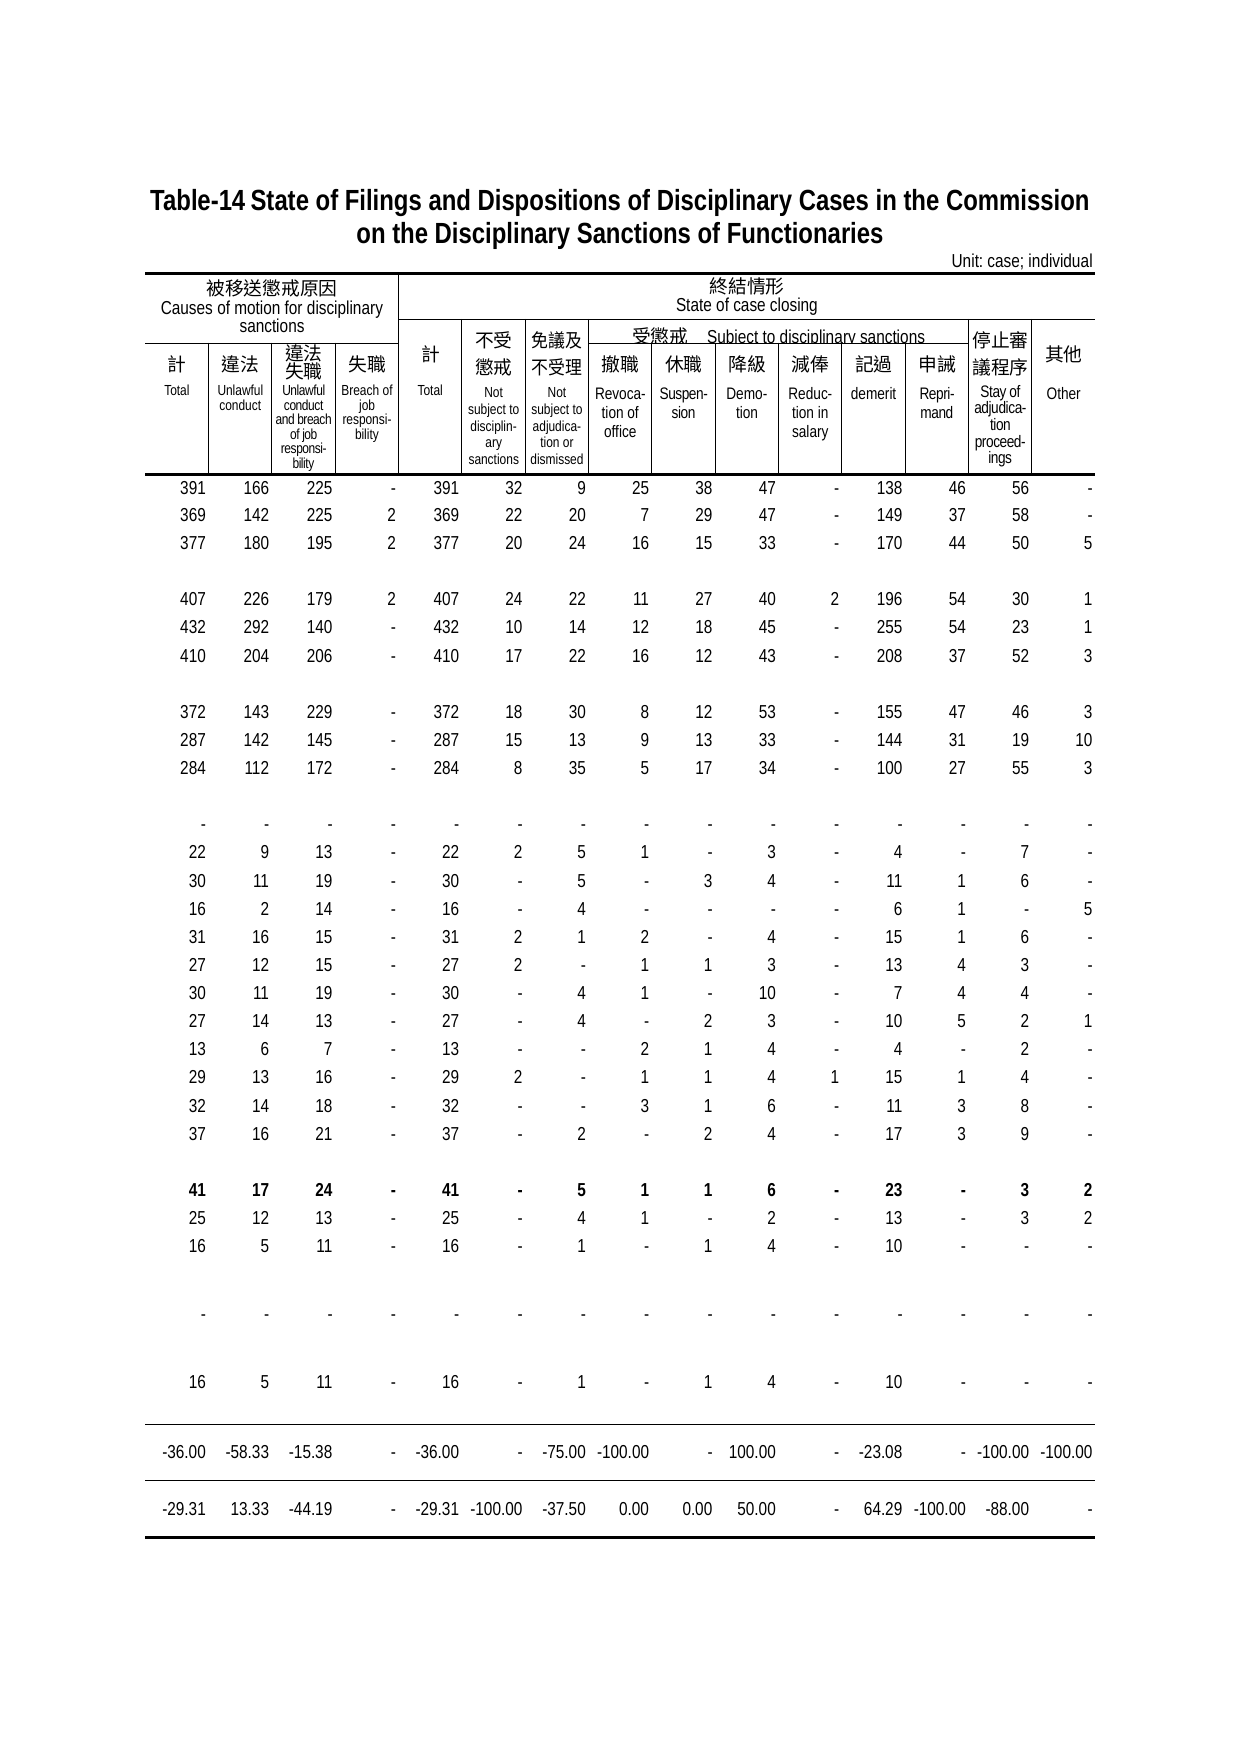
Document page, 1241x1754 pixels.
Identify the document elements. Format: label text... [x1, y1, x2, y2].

table_cell 1 [525, 923, 588, 951]
table_cell 免議及不受理 [526, 320, 588, 384]
table_cell - [462, 1119, 525, 1147]
table_cell 410 [145, 641, 208, 669]
table_cell - [335, 476, 398, 501]
table_cell 6 [715, 1176, 778, 1204]
table_cell -44.19 [272, 1481, 335, 1536]
table_cell 1 [525, 1232, 588, 1260]
table_cell 24 [525, 529, 588, 557]
table_cell - [1032, 866, 1095, 894]
table_cell - [1032, 476, 1095, 501]
table_cell 16 [399, 1340, 462, 1423]
table_cell [715, 669, 778, 697]
table_cell - [525, 810, 588, 838]
table_cell 17 [209, 1176, 272, 1204]
table_cell [589, 1260, 652, 1288]
table_cell 3 [1032, 641, 1095, 669]
table_cell 5 [905, 1007, 968, 1035]
table_cell - [335, 641, 398, 669]
table_cell [589, 1148, 652, 1176]
table_cell - [589, 866, 652, 894]
table_cell 195 [272, 529, 335, 557]
table_cell - [969, 1288, 1032, 1340]
table_cell - [335, 754, 398, 782]
table_cell Other [1032, 384, 1095, 472]
table_cell - [715, 810, 778, 838]
table_cell - [589, 1288, 652, 1340]
table_cell [652, 1148, 715, 1176]
table_cell 11 [272, 1340, 335, 1423]
table_cell 13.33 [209, 1481, 272, 1536]
table_cell 144 [842, 726, 905, 754]
table_cell 22 [525, 585, 588, 613]
table_cell - [969, 1232, 1032, 1260]
table_cell 287 [145, 726, 208, 754]
table_cell [272, 1148, 335, 1176]
table_cell 14 [209, 1091, 272, 1119]
table_cell 4 [525, 1204, 588, 1232]
table_cell - [779, 613, 842, 641]
table_cell 3 [589, 1091, 652, 1119]
table_cell [209, 1260, 272, 1288]
table_cell 17 [652, 754, 715, 782]
table_cell - [779, 1481, 842, 1536]
table_cell 13 [272, 1007, 335, 1035]
table_cell 17 [842, 1119, 905, 1147]
table_cell 4 [842, 838, 905, 866]
table_cell 失職 [336, 344, 398, 384]
table_cell 2 [652, 1007, 715, 1035]
table_cell [145, 669, 208, 697]
table_cell 1 [652, 1091, 715, 1119]
table_cell 225 [272, 476, 335, 501]
table_cell 16 [589, 529, 652, 557]
table_cell 2 [462, 923, 525, 951]
table_cell 19 [272, 866, 335, 894]
table_cell - [462, 1007, 525, 1035]
table_cell 46 [969, 698, 1032, 726]
table_cell 21 [272, 1119, 335, 1147]
table_cell 9 [969, 1119, 1032, 1147]
table_cell 1 [589, 1176, 652, 1204]
table_cell - [462, 1176, 525, 1204]
table_cell [842, 557, 905, 585]
table_cell 5 [589, 754, 652, 782]
table_cell [1032, 1260, 1095, 1288]
table_cell - [1032, 979, 1095, 1007]
table_cell 15 [462, 726, 525, 754]
table_cell 2 [589, 1035, 652, 1063]
table_cell - [779, 1035, 842, 1063]
table_cell - [209, 810, 272, 838]
table_cell [462, 782, 525, 810]
table_cell 37 [145, 1119, 208, 1147]
table_cell 1 [1032, 613, 1095, 641]
table_cell 撤職 [589, 344, 651, 384]
table_cell 3 [969, 1176, 1032, 1204]
table_cell 16 [209, 1119, 272, 1147]
table_cell 31 [145, 923, 208, 951]
table_cell 30 [525, 698, 588, 726]
table_cell - [842, 810, 905, 838]
table_cell 30 [399, 979, 462, 1007]
table_cell 2 [335, 585, 398, 613]
table_cell [779, 1148, 842, 1176]
table_cell - [779, 501, 842, 529]
table_cell - [1032, 923, 1095, 951]
table_cell Not subject to adjudica- tion or dismissed [526, 384, 588, 472]
table_cell 143 [209, 698, 272, 726]
table_cell 204 [209, 641, 272, 669]
table_cell 142 [209, 726, 272, 754]
table_cell [209, 669, 272, 697]
table_cell -36.00 [145, 1425, 208, 1479]
table_cell [715, 782, 778, 810]
table_cell 違法 失職 [272, 344, 335, 384]
table_cell 減俸 [779, 344, 841, 384]
table_cell - [335, 1119, 398, 1147]
table_cell [715, 1260, 778, 1288]
table_cell - [1032, 1232, 1095, 1260]
table_cell 369 [399, 501, 462, 529]
table_cell - [715, 1288, 778, 1340]
table_cell 27 [399, 951, 462, 979]
table_cell 255 [842, 613, 905, 641]
table_cell 4 [525, 979, 588, 1007]
table_cell 226 [209, 585, 272, 613]
table_cell - [335, 726, 398, 754]
table_cell 1 [589, 1063, 652, 1091]
table_cell 35 [525, 754, 588, 782]
table_cell - [462, 1091, 525, 1119]
table_cell 4 [715, 1232, 778, 1260]
table_cell 5 [525, 866, 588, 894]
table_cell Not subject to disciplin- ary sanctions [462, 384, 525, 472]
table_cell 1 [589, 951, 652, 979]
table_cell - [1032, 1288, 1095, 1340]
table_cell demerit [842, 384, 905, 472]
table_cell 休職 [652, 344, 715, 384]
table_cell 11 [209, 866, 272, 894]
table_cell 287 [399, 726, 462, 754]
table_cell 5 [525, 838, 588, 866]
table_cell - [905, 1035, 968, 1063]
table_cell [1032, 557, 1095, 585]
table_cell - [462, 979, 525, 1007]
table_cell 13 [272, 1204, 335, 1232]
table_cell 8 [589, 698, 652, 726]
table_cell 2 [969, 1035, 1032, 1063]
table_cell 50.00 [715, 1481, 778, 1536]
table_cell - [652, 923, 715, 951]
table_cell [589, 557, 652, 585]
table_cell [779, 557, 842, 585]
table_cell 10 [1032, 726, 1095, 754]
table_cell [525, 669, 588, 697]
table_cell 8 [462, 754, 525, 782]
table_cell - [399, 1288, 462, 1340]
table_cell - [589, 894, 652, 922]
table_cell 16 [399, 894, 462, 922]
table_cell 3 [715, 1007, 778, 1035]
table_cell - [969, 810, 1032, 838]
table_cell - [779, 1176, 842, 1204]
table_cell [462, 1260, 525, 1288]
table_cell [969, 1260, 1032, 1288]
table_cell 138 [842, 476, 905, 501]
table_cell 33 [715, 726, 778, 754]
table_cell 27 [905, 754, 968, 782]
table_cell 47 [715, 501, 778, 529]
table_cell 31 [399, 923, 462, 951]
table_cell 11 [842, 1091, 905, 1119]
table_cell [272, 1260, 335, 1288]
table_cell - [525, 1091, 588, 1119]
table_cell - [652, 1288, 715, 1340]
table_cell 22 [399, 838, 462, 866]
table_cell -37.50 [525, 1481, 588, 1536]
table_cell - [652, 1204, 715, 1232]
table_cell 12 [589, 613, 652, 641]
table_cell 13 [652, 726, 715, 754]
table_cell 1 [589, 979, 652, 1007]
table_cell [335, 557, 398, 585]
table_cell Repri-mand [906, 384, 968, 472]
table_cell 13 [209, 1063, 272, 1091]
table_cell 432 [145, 613, 208, 641]
table_cell 208 [842, 641, 905, 669]
table_cell - [905, 1204, 968, 1232]
table_cell 6 [969, 923, 1032, 951]
table_cell - [525, 1035, 588, 1063]
table_cell - [335, 698, 398, 726]
table_cell 64.29 [842, 1481, 905, 1536]
table_cell 149 [842, 501, 905, 529]
table_cell [779, 669, 842, 697]
table_cell 43 [715, 641, 778, 669]
table_cell 7 [272, 1035, 335, 1063]
table_cell 2 [589, 923, 652, 951]
table_cell [969, 669, 1032, 697]
table_cell 172 [272, 754, 335, 782]
table_cell [399, 1148, 462, 1176]
table_cell 112 [209, 754, 272, 782]
table_header 被移送懲戒原因 Causes of motion for disciplinary sanctions [145, 275, 398, 342]
table_cell - [462, 1204, 525, 1232]
table_cell 2 [1032, 1176, 1095, 1204]
table_cell 30 [145, 866, 208, 894]
table_cell 391 [145, 476, 208, 501]
table_cell - [335, 951, 398, 979]
table_cell [969, 1148, 1032, 1176]
table_cell - [335, 1204, 398, 1232]
table_cell [335, 669, 398, 697]
table_cell - [652, 1425, 715, 1479]
table_cell - [652, 810, 715, 838]
table_cell 12 [209, 951, 272, 979]
table_cell - [779, 1007, 842, 1035]
table_cell - [779, 754, 842, 782]
table_cell 15 [272, 951, 335, 979]
table_cell -100.00 [905, 1481, 968, 1536]
table_cell - [969, 894, 1032, 922]
table_cell 377 [399, 529, 462, 557]
table_cell - [779, 1091, 842, 1119]
table_cell - [589, 1007, 652, 1035]
table_cell [209, 1148, 272, 1176]
table_cell 停止審議程序 [969, 320, 1031, 384]
table_cell 1 [905, 866, 968, 894]
table_cell - [209, 1288, 272, 1340]
table_cell 17 [462, 641, 525, 669]
table_cell 1 [1032, 1007, 1095, 1035]
table_cell [525, 1148, 588, 1176]
table_cell 13 [842, 1204, 905, 1232]
table_cell - [905, 1425, 968, 1479]
table_cell 16 [145, 1340, 208, 1423]
table_cell 2 [462, 951, 525, 979]
table_cell 4 [715, 1119, 778, 1147]
table_cell 9 [525, 476, 588, 501]
table_cell 4 [969, 1063, 1032, 1091]
table_cell 1 [905, 1063, 968, 1091]
table_cell 12 [209, 1204, 272, 1232]
table_cell 3 [715, 838, 778, 866]
table_cell 284 [145, 754, 208, 782]
table_cell Unlawful conduct [209, 384, 271, 472]
table_cell 1 [652, 951, 715, 979]
table_cell 1 [589, 838, 652, 866]
table_cell 其他 [1032, 320, 1095, 384]
table_cell [905, 1260, 968, 1288]
table_cell 1 [652, 1176, 715, 1204]
table_cell - [589, 810, 652, 838]
table_cell 372 [399, 698, 462, 726]
table_cell 14 [525, 613, 588, 641]
table_cell [652, 669, 715, 697]
table_cell [905, 557, 968, 585]
table_cell 50 [969, 529, 1032, 557]
table_cell 32 [145, 1091, 208, 1119]
table_cell [399, 669, 462, 697]
table_cell 30 [145, 979, 208, 1007]
table_cell [272, 557, 335, 585]
table_cell 6 [842, 894, 905, 922]
table_cell 18 [272, 1091, 335, 1119]
table_cell 4 [905, 951, 968, 979]
table_cell - [462, 810, 525, 838]
table_cell [652, 557, 715, 585]
table_cell -15.38 [272, 1425, 335, 1479]
table_cell 292 [209, 613, 272, 641]
table_cell - [779, 1119, 842, 1147]
table_cell 155 [842, 698, 905, 726]
table_cell 2 [525, 1119, 588, 1147]
table_cell - [779, 698, 842, 726]
table_cell 5 [525, 1176, 588, 1204]
table_cell 19 [272, 979, 335, 1007]
table_cell - [462, 1425, 525, 1479]
table_cell - [335, 810, 398, 838]
table_cell 31 [905, 726, 968, 754]
table_cell - [462, 1035, 525, 1063]
table_cell 13 [399, 1035, 462, 1063]
table_cell 4 [715, 1340, 778, 1423]
table_cell - [779, 1232, 842, 1260]
table_cell [779, 782, 842, 810]
table_cell [462, 1148, 525, 1176]
table_cell 206 [272, 641, 335, 669]
table_cell [842, 782, 905, 810]
table_cell - [1032, 838, 1095, 866]
table_cell [335, 782, 398, 810]
table_cell 2 [1032, 1204, 1095, 1232]
table_cell - [335, 866, 398, 894]
table_cell 32 [399, 1091, 462, 1119]
table_cell 41 [145, 1176, 208, 1204]
table_cell - [779, 810, 842, 838]
table_cell 41 [399, 1176, 462, 1204]
table_cell 391 [399, 476, 462, 501]
table_cell - [652, 838, 715, 866]
table_cell - [335, 1007, 398, 1035]
table_cell 16 [145, 1232, 208, 1260]
table_cell - [335, 1035, 398, 1063]
table_cell 申誡 [906, 344, 968, 384]
table_cell - [1032, 501, 1095, 529]
table_cell 1 [779, 1063, 842, 1091]
table_cell [399, 557, 462, 585]
table_cell 196 [842, 585, 905, 613]
table_cell 7 [842, 979, 905, 1007]
table_cell - [905, 1232, 968, 1260]
table_cell 4 [715, 923, 778, 951]
table_cell 0.00 [589, 1481, 652, 1536]
table_cell - [779, 1288, 842, 1340]
table_cell 33 [715, 529, 778, 557]
table_cell 410 [399, 641, 462, 669]
table_cell - [1032, 1340, 1095, 1423]
table_cell 2 [335, 501, 398, 529]
table_cell 記過 [842, 344, 905, 384]
table_cell Reduc- tion in salary [779, 384, 841, 472]
table_cell 179 [272, 585, 335, 613]
table_cell 0.00 [652, 1481, 715, 1536]
table_cell 47 [715, 476, 778, 501]
table_cell 9 [589, 726, 652, 754]
table_cell 2 [715, 1204, 778, 1232]
table_cell [335, 1260, 398, 1288]
table_cell 37 [905, 501, 968, 529]
table_cell Demo- tion [716, 384, 778, 472]
table_cell [1032, 669, 1095, 697]
table_cell 2 [462, 1063, 525, 1091]
table_cell [589, 782, 652, 810]
table_cell [145, 782, 208, 810]
table_cell - [715, 894, 778, 922]
table_cell 11 [842, 866, 905, 894]
table_cell 10 [842, 1340, 905, 1423]
table_cell [779, 1260, 842, 1288]
table_cell 1 [525, 1340, 588, 1423]
table_cell 2 [652, 1119, 715, 1147]
table_cell 15 [272, 923, 335, 951]
table_cell [905, 782, 968, 810]
table_cell - [335, 923, 398, 951]
table_cell 11 [272, 1232, 335, 1260]
table_cell 47 [905, 698, 968, 726]
table_cell 37 [905, 641, 968, 669]
table_cell [272, 669, 335, 697]
table_cell 38 [652, 476, 715, 501]
table_cell [335, 1148, 398, 1176]
table_cell [145, 557, 208, 585]
table_cell 45 [715, 613, 778, 641]
table_cell 58 [969, 501, 1032, 529]
table_cell 20 [462, 529, 525, 557]
table_cell 4 [969, 979, 1032, 1007]
table_cell 計 [399, 320, 461, 384]
table_cell 32 [462, 476, 525, 501]
table_cell 16 [145, 894, 208, 922]
table_cell - [779, 838, 842, 866]
table_cell Suspen- sion [652, 384, 715, 472]
table_cell - [589, 1232, 652, 1260]
table_cell - [462, 1232, 525, 1260]
table_cell 12 [652, 698, 715, 726]
table_cell - [779, 726, 842, 754]
table_cell - [779, 641, 842, 669]
table_cell - [272, 1288, 335, 1340]
table_cell -100.00 [969, 1425, 1032, 1479]
table_cell 6 [969, 866, 1032, 894]
table_cell - [335, 1481, 398, 1536]
table_cell - [335, 1288, 398, 1340]
table_cell 369 [145, 501, 208, 529]
table_cell 1 [652, 1340, 715, 1423]
table_cell - [335, 1340, 398, 1423]
table_cell 27 [652, 585, 715, 613]
table_cell 44 [905, 529, 968, 557]
table_cell -100.00 [1032, 1425, 1095, 1479]
table_cell [652, 782, 715, 810]
table_cell 13 [525, 726, 588, 754]
table_cell 違法 [209, 344, 271, 384]
table_cell - [462, 1340, 525, 1423]
table_cell 23 [842, 1176, 905, 1204]
table_cell -75.00 [525, 1425, 588, 1479]
table_cell 3 [969, 1204, 1032, 1232]
table_cell 18 [652, 613, 715, 641]
table_cell 407 [399, 585, 462, 613]
table_cell 16 [589, 641, 652, 669]
table_cell 24 [462, 585, 525, 613]
table_cell 16 [209, 923, 272, 951]
table_cell - [335, 1176, 398, 1204]
table_cell -100.00 [462, 1481, 525, 1536]
table_cell [842, 669, 905, 697]
table_cell 20 [525, 501, 588, 529]
table_cell - [905, 1176, 968, 1204]
table_cell - [905, 1340, 968, 1423]
table_cell 56 [969, 476, 1032, 501]
table_cell 11 [589, 585, 652, 613]
table_cell - [335, 1425, 398, 1479]
table_cell 3 [905, 1091, 968, 1119]
table_cell 3 [715, 951, 778, 979]
table_cell 4 [842, 1035, 905, 1063]
table_cell 170 [842, 529, 905, 557]
table_cell - [335, 1063, 398, 1091]
table_cell Unlawful conduct and breach of job responsi- bility [272, 384, 335, 472]
table_cell 40 [715, 585, 778, 613]
table_cell - [905, 1288, 968, 1340]
table_cell 24 [272, 1176, 335, 1204]
table_cell 12 [652, 641, 715, 669]
table_cell 3 [969, 951, 1032, 979]
table_cell - [1032, 1035, 1095, 1063]
table_cell - [145, 1288, 208, 1340]
table_cell 142 [209, 501, 272, 529]
table_cell 407 [145, 585, 208, 613]
table_cell - [525, 1288, 588, 1340]
table_cell 3 [1032, 754, 1095, 782]
table_cell Total [399, 384, 461, 472]
table_cell 3 [652, 866, 715, 894]
table_cell 2 [969, 1007, 1032, 1035]
table_cell - [652, 894, 715, 922]
table_cell 25 [145, 1204, 208, 1232]
table_cell 225 [272, 501, 335, 529]
table_cell - [335, 979, 398, 1007]
table_cell [652, 1260, 715, 1288]
table_cell 25 [399, 1204, 462, 1232]
table_cell 13 [272, 838, 335, 866]
table_cell 30 [399, 866, 462, 894]
table_cell 13 [145, 1035, 208, 1063]
table_cell 2 [335, 529, 398, 557]
table_cell - [779, 1204, 842, 1232]
table_cell 4 [715, 866, 778, 894]
table_cell 145 [272, 726, 335, 754]
table_cell -36.00 [399, 1425, 462, 1479]
table_cell 3 [1032, 698, 1095, 726]
table_cell - [652, 979, 715, 1007]
table_cell 6 [209, 1035, 272, 1063]
table_cell 16 [399, 1232, 462, 1260]
table_cell 5 [1032, 894, 1095, 922]
table_cell 100 [842, 754, 905, 782]
table_cell 4 [715, 1063, 778, 1091]
table_cell - [969, 1340, 1032, 1423]
table_cell Total [145, 384, 208, 472]
table_cell [905, 1148, 968, 1176]
table_cell - [1032, 810, 1095, 838]
table_cell [145, 1260, 208, 1288]
table_cell [715, 557, 778, 585]
table_cell - [335, 838, 398, 866]
table_header 終結情形 State of case closing [399, 275, 1095, 319]
table_cell [399, 1260, 462, 1288]
table_cell 2 [462, 838, 525, 866]
table_cell 14 [272, 894, 335, 922]
table_cell [399, 782, 462, 810]
table_cell 432 [399, 613, 462, 641]
table_cell - [399, 810, 462, 838]
table_cell -100.00 [589, 1425, 652, 1479]
table_cell 6 [715, 1091, 778, 1119]
table_cell 10 [842, 1007, 905, 1035]
table_cell - [335, 1232, 398, 1260]
table_cell 22 [145, 838, 208, 866]
table_cell 166 [209, 476, 272, 501]
table_cell 4 [905, 979, 968, 1007]
table_cell 1 [652, 1035, 715, 1063]
table_cell - [1032, 1481, 1095, 1536]
table_cell 34 [715, 754, 778, 782]
table_cell 8 [969, 1091, 1032, 1119]
table_cell [1032, 782, 1095, 810]
table_cell - [335, 1091, 398, 1119]
table_cell 7 [589, 501, 652, 529]
table_cell [969, 557, 1032, 585]
table_cell - [589, 1119, 652, 1147]
table_cell 11 [209, 979, 272, 1007]
table_cell 25 [589, 476, 652, 501]
table_cell 29 [399, 1063, 462, 1091]
table_cell 53 [715, 698, 778, 726]
table_cell - [462, 894, 525, 922]
table_cell 27 [145, 1007, 208, 1035]
table_cell - [272, 810, 335, 838]
table_cell 180 [209, 529, 272, 557]
table_cell 19 [969, 726, 1032, 754]
table_cell 5 [209, 1232, 272, 1260]
table_cell - [905, 810, 968, 838]
table_cell 3 [905, 1119, 968, 1147]
table_cell 2 [779, 585, 842, 613]
table_cell Stay of adjudica- tion proceed- ings [969, 384, 1031, 472]
table_cell 37 [399, 1119, 462, 1147]
table_cell 15 [842, 923, 905, 951]
table_cell [525, 557, 588, 585]
table_cell 52 [969, 641, 1032, 669]
table_cell [209, 782, 272, 810]
table_cell -29.31 [399, 1481, 462, 1536]
table_cell - [1032, 951, 1095, 979]
table_cell 5 [1032, 529, 1095, 557]
table_cell 受懲戒 Subject to disciplinary sanctions [589, 320, 968, 342]
table_cell 140 [272, 613, 335, 641]
table_cell - [779, 1425, 842, 1479]
table_cell 16 [272, 1063, 335, 1091]
table_cell 29 [145, 1063, 208, 1091]
table_cell 1 [905, 894, 968, 922]
table_cell - [525, 951, 588, 979]
table_cell 29 [652, 501, 715, 529]
text Table-14 State of Filings and Dispositions of Disciplinary Cases in the Commission on the Disciplinary Sanctions of Functionaries [148, 183, 1092, 250]
table_cell - [335, 613, 398, 641]
table_cell 54 [905, 613, 968, 641]
table_cell 22 [525, 641, 588, 669]
table_cell [969, 782, 1032, 810]
table_cell 1 [905, 923, 968, 951]
table_cell [525, 1260, 588, 1288]
table_cell - [462, 1288, 525, 1340]
table_cell - [1032, 1091, 1095, 1119]
table_cell 10 [462, 613, 525, 641]
table_cell [715, 1148, 778, 1176]
table_cell 14 [209, 1007, 272, 1035]
table_cell -29.31 [145, 1481, 208, 1536]
table_cell 23 [969, 613, 1032, 641]
text Unit: case; individual [148, 250, 1092, 272]
table_cell 15 [652, 529, 715, 557]
table_cell - [779, 894, 842, 922]
table_cell - [779, 923, 842, 951]
table_cell 1 [652, 1063, 715, 1091]
table_cell - [589, 1340, 652, 1423]
table_cell - [145, 810, 208, 838]
table_cell 30 [969, 585, 1032, 613]
table_cell - [335, 894, 398, 922]
table_cell - [779, 866, 842, 894]
table_cell 4 [715, 1035, 778, 1063]
table_cell [272, 782, 335, 810]
table_cell [1032, 1148, 1095, 1176]
table_cell 4 [525, 894, 588, 922]
table_cell - [779, 1340, 842, 1423]
table_cell 54 [905, 585, 968, 613]
table_cell - [1032, 1119, 1095, 1147]
table_cell 372 [145, 698, 208, 726]
table_cell 1 [589, 1204, 652, 1232]
table_cell [209, 557, 272, 585]
table_cell [589, 669, 652, 697]
table_cell - [905, 838, 968, 866]
table_cell - [779, 476, 842, 501]
table_cell 27 [399, 1007, 462, 1035]
table_cell -23.08 [842, 1425, 905, 1479]
table_cell - [779, 951, 842, 979]
table_cell 1 [1032, 585, 1095, 613]
table_cell Revoca- tion of office [589, 384, 651, 472]
table_cell - [525, 1063, 588, 1091]
table_cell 10 [842, 1232, 905, 1260]
table_cell 15 [842, 1063, 905, 1091]
table_cell 46 [905, 476, 968, 501]
table_cell 不受 懲戒 [462, 320, 525, 384]
table_cell 27 [145, 951, 208, 979]
table_cell Breach of job responsi- bility [336, 384, 398, 472]
table_cell [462, 557, 525, 585]
table_cell 計 [145, 344, 208, 384]
table_cell 降級 [716, 344, 778, 384]
table_cell - [1032, 1063, 1095, 1091]
table_cell 18 [462, 698, 525, 726]
table_cell 13 [842, 951, 905, 979]
table_cell [905, 669, 968, 697]
table_cell 100.00 [715, 1425, 778, 1479]
table_cell 22 [462, 501, 525, 529]
table_cell [842, 1260, 905, 1288]
table_cell 377 [145, 529, 208, 557]
table_cell 10 [715, 979, 778, 1007]
table_cell -88.00 [969, 1481, 1032, 1536]
table_cell - [779, 979, 842, 1007]
table_cell 229 [272, 698, 335, 726]
table_cell 284 [399, 754, 462, 782]
table_cell 4 [525, 1007, 588, 1035]
table_cell [145, 1148, 208, 1176]
table_cell 2 [209, 894, 272, 922]
table_cell [842, 1148, 905, 1176]
table_cell -58.33 [209, 1425, 272, 1479]
table_cell [462, 669, 525, 697]
table_cell 55 [969, 754, 1032, 782]
table_cell - [779, 529, 842, 557]
table_cell - [842, 1288, 905, 1340]
table_cell 7 [969, 838, 1032, 866]
table_cell [525, 782, 588, 810]
table_cell - [462, 866, 525, 894]
table_cell 9 [209, 838, 272, 866]
table_cell 1 [652, 1232, 715, 1260]
table_cell 5 [209, 1340, 272, 1423]
